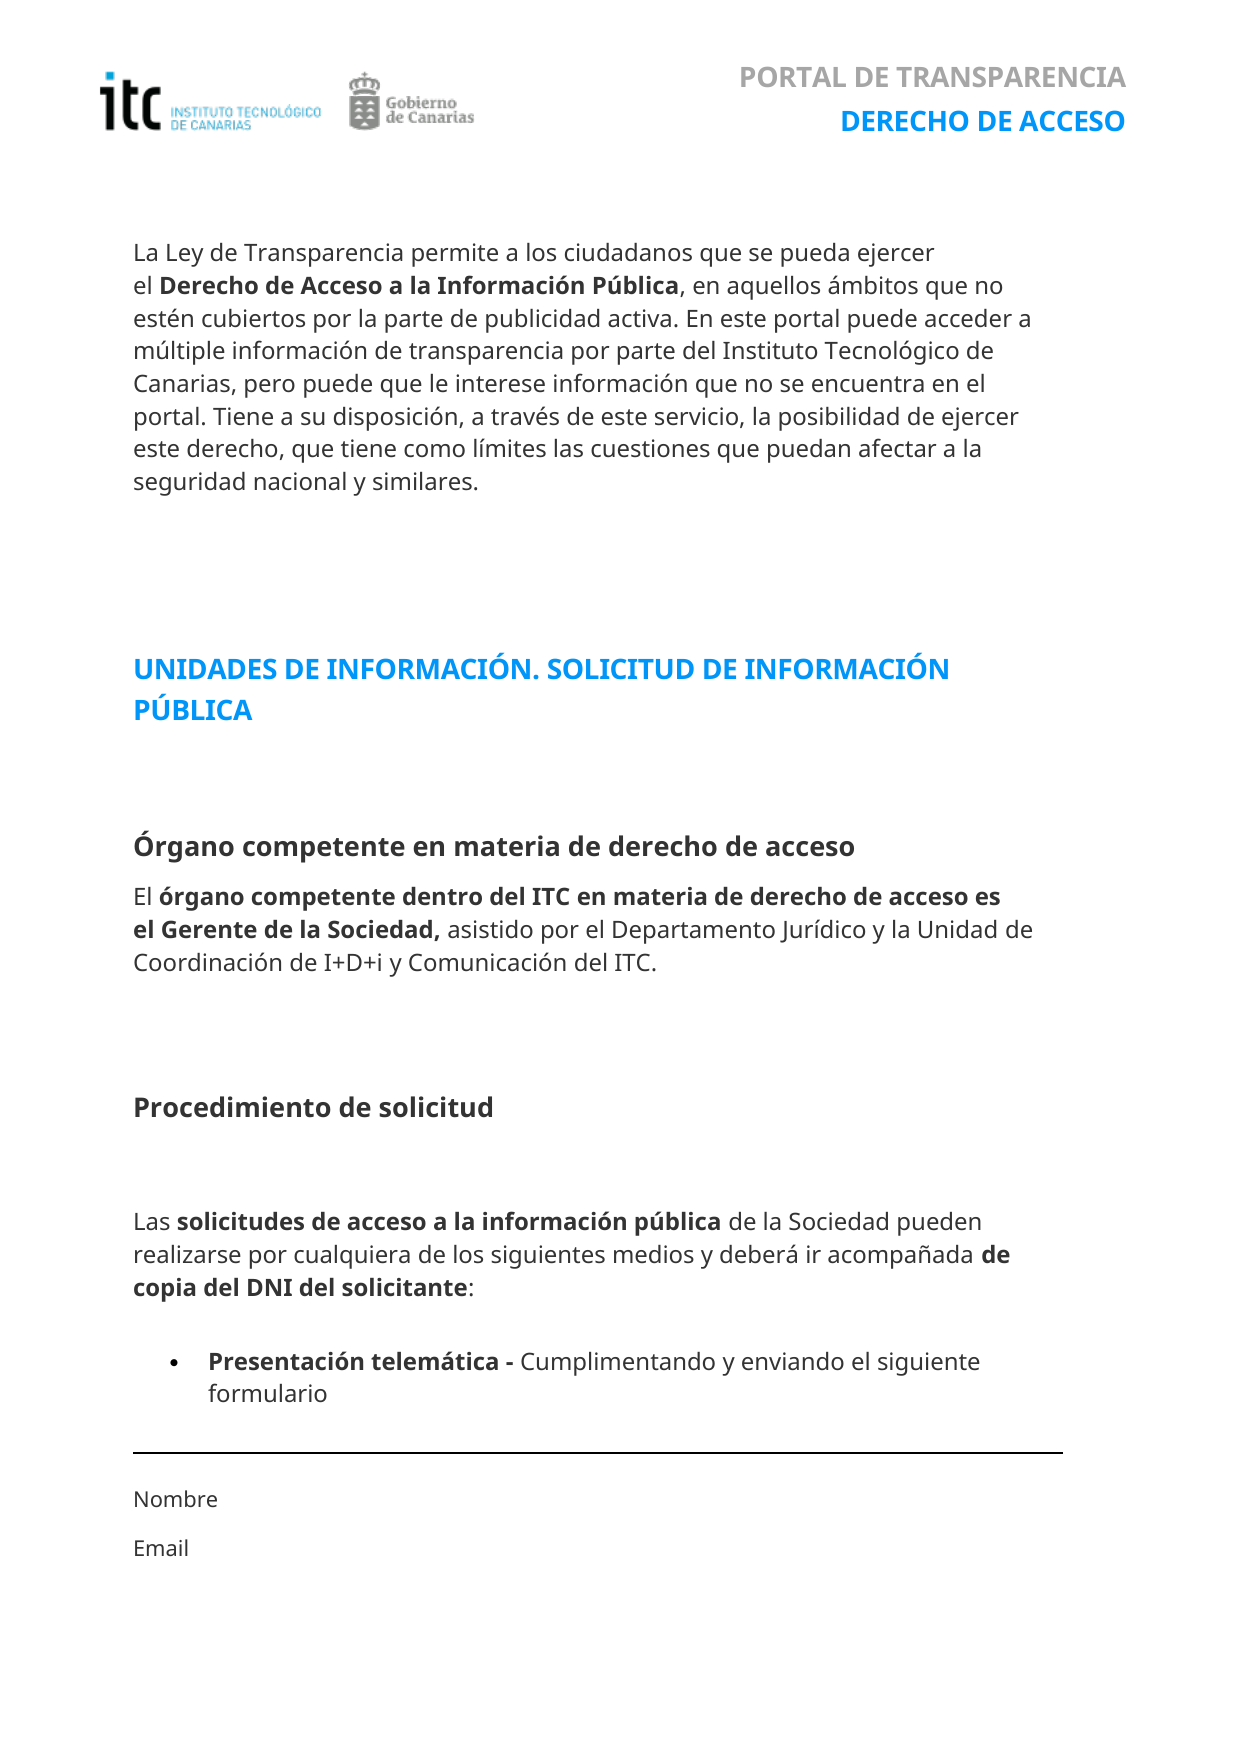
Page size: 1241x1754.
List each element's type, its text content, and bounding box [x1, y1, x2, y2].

text El órgano competente dentro del ITC en materia de derecho de acceso es el Gerente de la Sociedad, asistido por el Departamento Jurídico y la Unidad de Coordinación de I+D+i y Comunicación del ITC. [133, 880, 1063, 978]
text Email [133, 1533, 1063, 1562]
text UNIDADES DE INFORMACIÓN. SOLICITUD DE INFORMACIÓN PÚBLICA [133, 647, 1063, 728]
text Las solicitudes de acceso a la información pública de la Sociedad pueden realizarse por cualquiera de los siguientes medios y deberá ir acompañada de copia del DNI del solicitante: [133, 1205, 1063, 1303]
text Órgano competente en materia de derecho de acceso [133, 828, 1063, 864]
list Presentación telemática - Cumplimentando y enviando el siguiente formulario [170, 1344, 1063, 1410]
text Procedimiento de solicitud [133, 1089, 1063, 1126]
text La Ley de Transparencia permite a los ciudadanos que se pueda ejercer el Derecho de Acceso a la Información Pública, en aquellos ámbitos que no estén cubiertos por la parte de publicidad activa. En este portal puede acceder a múltiple información de transparencia por parte del Instituto Tecnológico de Canarias, pero puede que le interese información que no se encuentra en el portal. Tiene a su disposición, a través de este servicio, la posibilidad de ejercer este derecho, que tiene como límites las cuestiones que puedan afectar a la seguridad nacional y similares. [133, 236, 1063, 497]
text Nombre [133, 1484, 1063, 1514]
